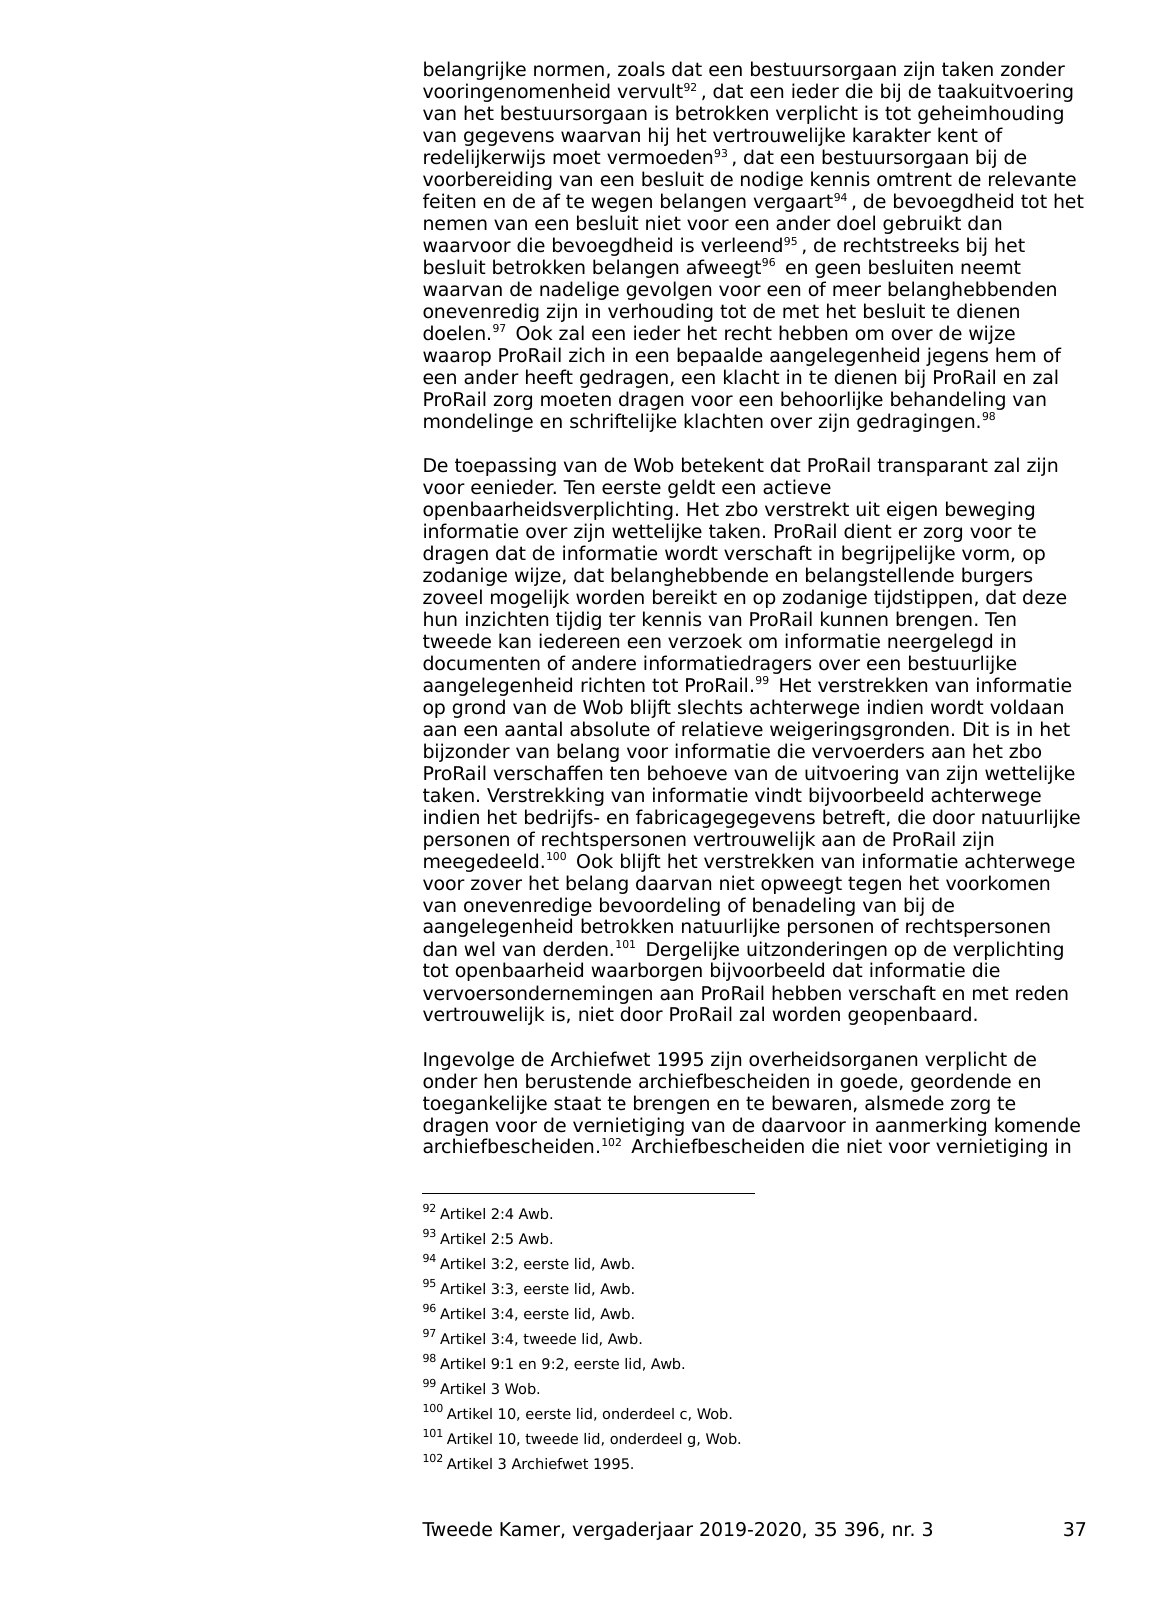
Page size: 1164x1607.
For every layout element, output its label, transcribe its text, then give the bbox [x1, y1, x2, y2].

text Artikel 2:4 Awb. [422, 1202, 1087, 1224]
text Artikel 3:3, eerste lid, Awb. [422, 1277, 1087, 1299]
text Artikel 3:4, tweede lid, Awb. [422, 1327, 1087, 1349]
text Ingevolge de Archiefwet 1995 zijn overheidsorganen verplicht de onder hen berustende archiefbescheiden in goede, geordende en toegankelijke staat te brengen en te bewaren, alsmede zorg te dragen voor de vernietiging van de daarvoor in aanmerking komende archiefbescheiden. Archiefbescheiden die niet voor vernietiging in [422, 1048, 1087, 1158]
text Artikel 3:2, eerste lid, Awb. [422, 1252, 1087, 1274]
text Artikel 2:5 Awb. [422, 1227, 1087, 1249]
text Artikel 3:4, eerste lid, Awb. [422, 1302, 1087, 1324]
text Artikel 9:1 en 9:2, eerste lid, Awb. [422, 1352, 1087, 1374]
text Artikel 3 Wob. [422, 1377, 1087, 1399]
text belangrijke normen, zoals dat een bestuursorgaan zijn taken zonder vooringenomenheid vervult, dat een ieder die bij de taakuitvoering van het bestuursorgaan is betrokken verplicht is tot geheimhouding van gegevens waarvan hij het vertrouwelijke karakter kent of redelijkerwijs moet vermoeden, dat een bestuursorgaan bij de voorbereiding van een besluit de nodige kennis omtrent de relevante feiten en de af te wegen belangen vergaart, de bevoegdheid tot het nemen van een besluit niet voor een ander doel gebruikt dan waarvoor die bevoegdheid is verleend, de rechtstreeks bij het besluit betrokken belangen afweegt en geen besluiten neemt waarvan de nadelige gevolgen voor een of meer belanghebbenden onevenredig zijn in verhouding tot de met het besluit te dienen doelen. Ook zal een ieder het recht hebben om over de wijze waarop ProRail zich in een bepaalde aangelegenheid jegens hem of een ander heeft gedragen, een klacht in te dienen bij ProRail en zal ProRail zorg moeten dragen voor een behoorlijke behandeling van mondelinge en schriftelijke klachten over zijn gedragingen. [422, 59, 1087, 433]
text Artikel 10, eerste lid, onderdeel c, Wob. [422, 1402, 1087, 1424]
text Artikel 10, tweede lid, onderdeel g, Wob. [422, 1427, 1087, 1449]
text De toepassing van de Wob betekent dat ProRail transparant zal zijn voor eenieder. Ten eerste geldt een actieve openbaarheidsverplichting. Het zbo verstrekt uit eigen beweging informatie over zijn wettelijke taken. ProRail dient er zorg voor te dragen dat de informatie wordt verschaft in begrijpelijke vorm, op zodanige wijze, dat belanghebbende en belangstellende burgers zoveel mogelijk worden bereikt en op zodanige tijdstippen, dat deze hun inzichten tijdig ter kennis van ProRail kunnen brengen. Ten tweede kan iedereen een verzoek om informatie neergelegd in documenten of andere informatiedragers over een bestuurlijke aangelegenheid richten tot ProRail. Het verstrekken van informatie op grond van de Wob blijft slechts achterwege indien wordt voldaan aan een aantal absolute of relatieve weigeringsgronden. Dit is in het bijzonder van belang voor informatie die vervoerders aan het zbo ProRail verschaffen ten behoeve van de uitvoering van zijn wettelijke taken. Verstrekking van informatie vindt bijvoorbeeld achterwege indien het bedrijfs- en fabricagegegevens betreft, die door natuurlijke personen of rechtspersonen vertrouwelijk aan de ProRail zijn meegedeeld. Ook blijft het verstrekken van informatie achterwege voor zover het belang daarvan niet opweegt tegen het voorkomen van onevenredige bevoordeling of benadeling van bij de aangelegenheid betrokken natuurlijke personen of rechtspersonen dan wel van derden. Dergelijke uitzonderingen op de verplichting tot openbaarheid waarborgen bijvoorbeeld dat informatie die vervoersondernemingen aan ProRail hebben verschaft en met reden vertrouwelijk is, niet door ProRail zal worden geopenbaard. [422, 455, 1087, 1026]
text Artikel 3 Archiefwet 1995. [422, 1452, 1087, 1474]
